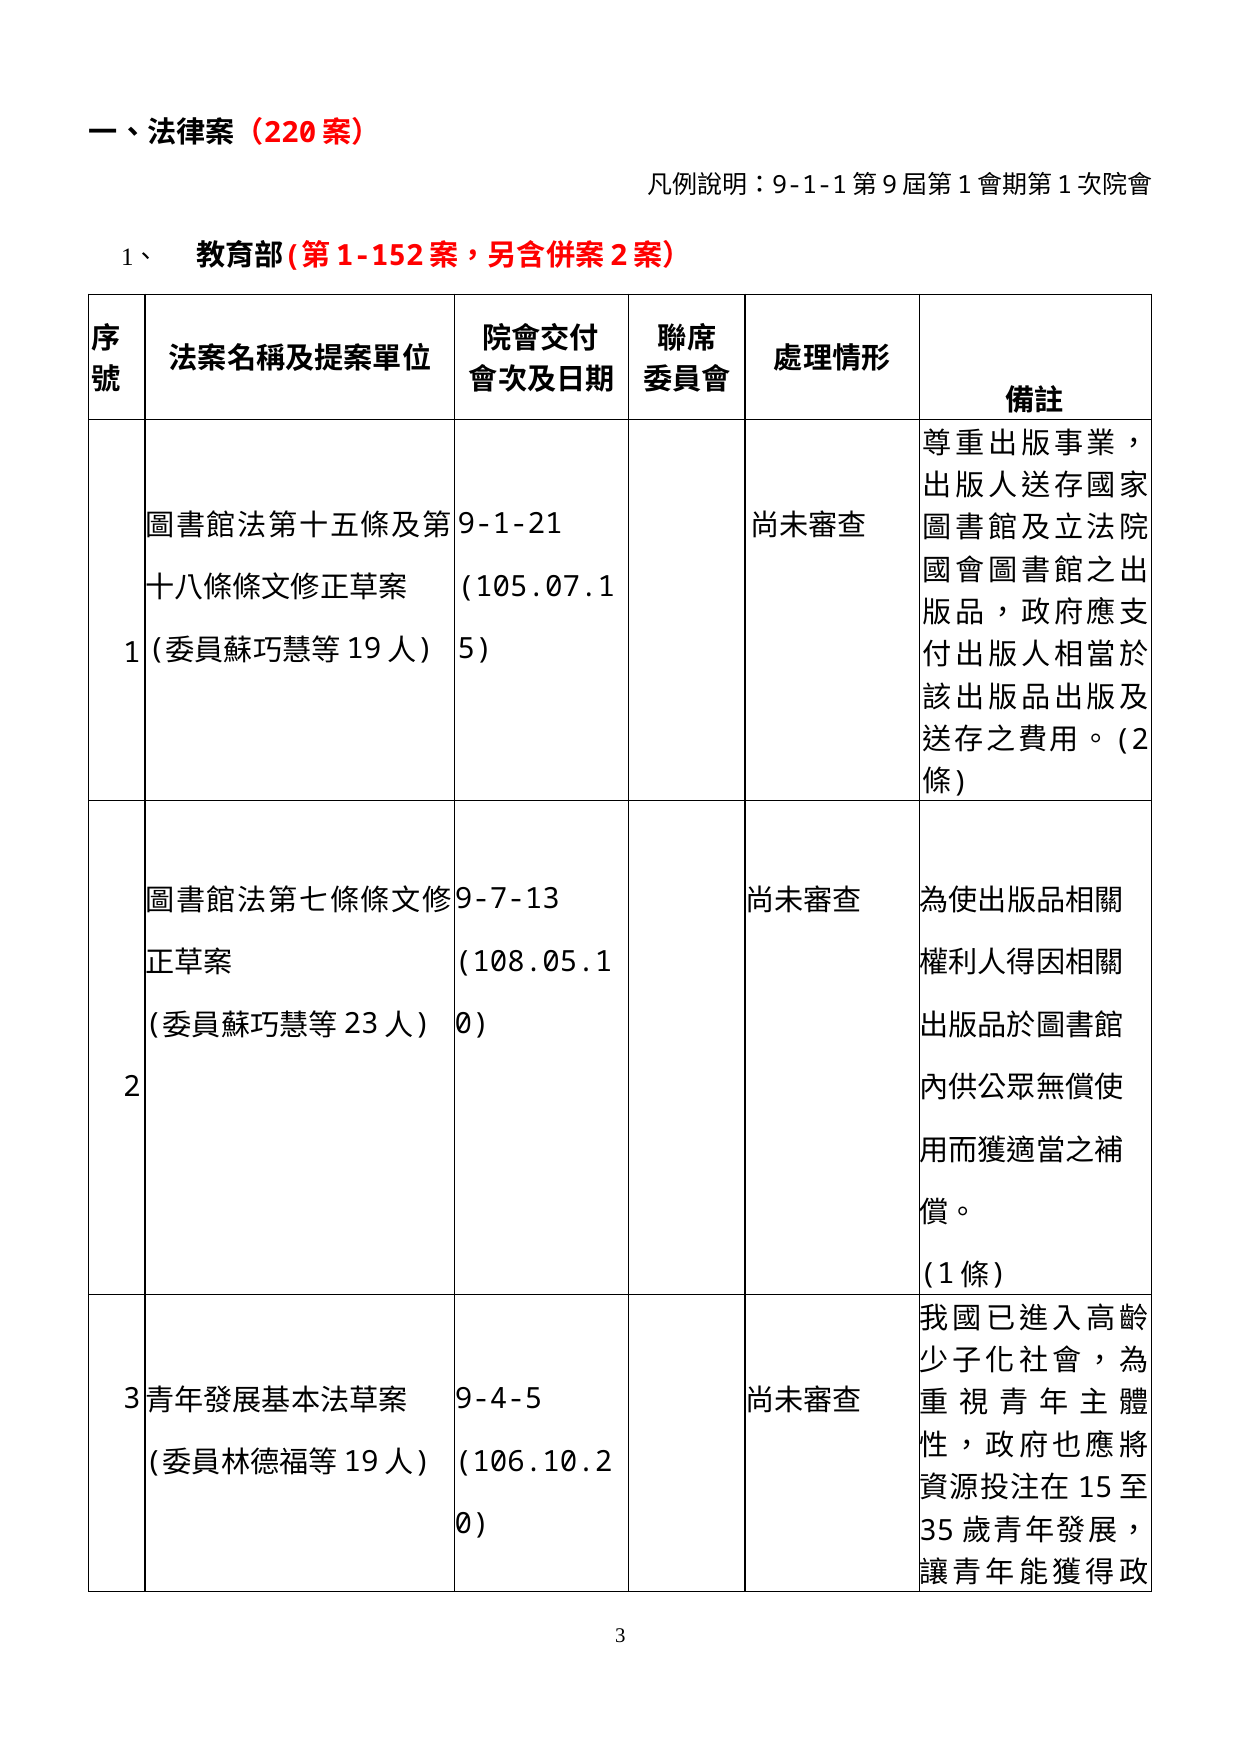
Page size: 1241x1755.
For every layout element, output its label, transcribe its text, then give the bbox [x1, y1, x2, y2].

table_cell 尊重出版事業，出版人送存國家圖書館及立法院國會圖書館之出版品，政府應支付出版人相當於該出版品出版及送存之費用。(2條) [920, 420, 1151, 800]
table_header 備註 [920, 295, 1151, 418]
table_cell 9-7-13 (108.05.10) [455, 801, 628, 1293]
text 凡例說明：9-1-1第9屆第1會期第1次院會 [89, 164, 1152, 201]
table_cell 9-1-21 (105.07.15) [455, 420, 628, 800]
table_cell 我國已進入高齡少子化社會，為重視青年主體性，政府也應將資源投注在15至35歲青年發展，讓青年能獲得政 [920, 1295, 1151, 1591]
table_cell 尚未審查 [746, 420, 919, 800]
table_cell [89, 1295, 144, 1591]
list 教育部(第1-152案，另含併案2案） [121, 232, 1152, 273]
table_cell 青年發展基本法草案 (委員林德福等19人) [146, 1295, 454, 1591]
table_cell [629, 420, 744, 800]
table_cell 圖書館法第十五條及第十八條條文修正草案 (委員蘇巧慧等19人) [146, 420, 454, 800]
table_cell [89, 420, 144, 800]
table_cell [629, 1295, 744, 1591]
table_cell [89, 801, 144, 1293]
table_cell 尚未審查 [746, 1295, 919, 1591]
table_cell 為使出版品相關權利人得因相關出版品於圖書館內供公眾無償使用而獲適當之補償。 (1條) [920, 801, 1151, 1293]
table_header 院會交付 會次及日期 [455, 295, 628, 418]
table_cell 圖書館法第七條條文修正草案 (委員蘇巧慧等23人) [146, 801, 454, 1293]
text 一、法律案（220案） [89, 106, 1152, 152]
table_cell 尚未審查 [746, 801, 919, 1293]
table_header 聯席 委員會 [629, 295, 744, 418]
table_cell [629, 801, 744, 1293]
table_header 處理情形 [746, 295, 919, 418]
table_header 序號 [89, 295, 144, 418]
table_header 法案名稱及提案單位 [146, 295, 454, 418]
table_cell 9-4-5 (106.10.20) [455, 1295, 628, 1591]
